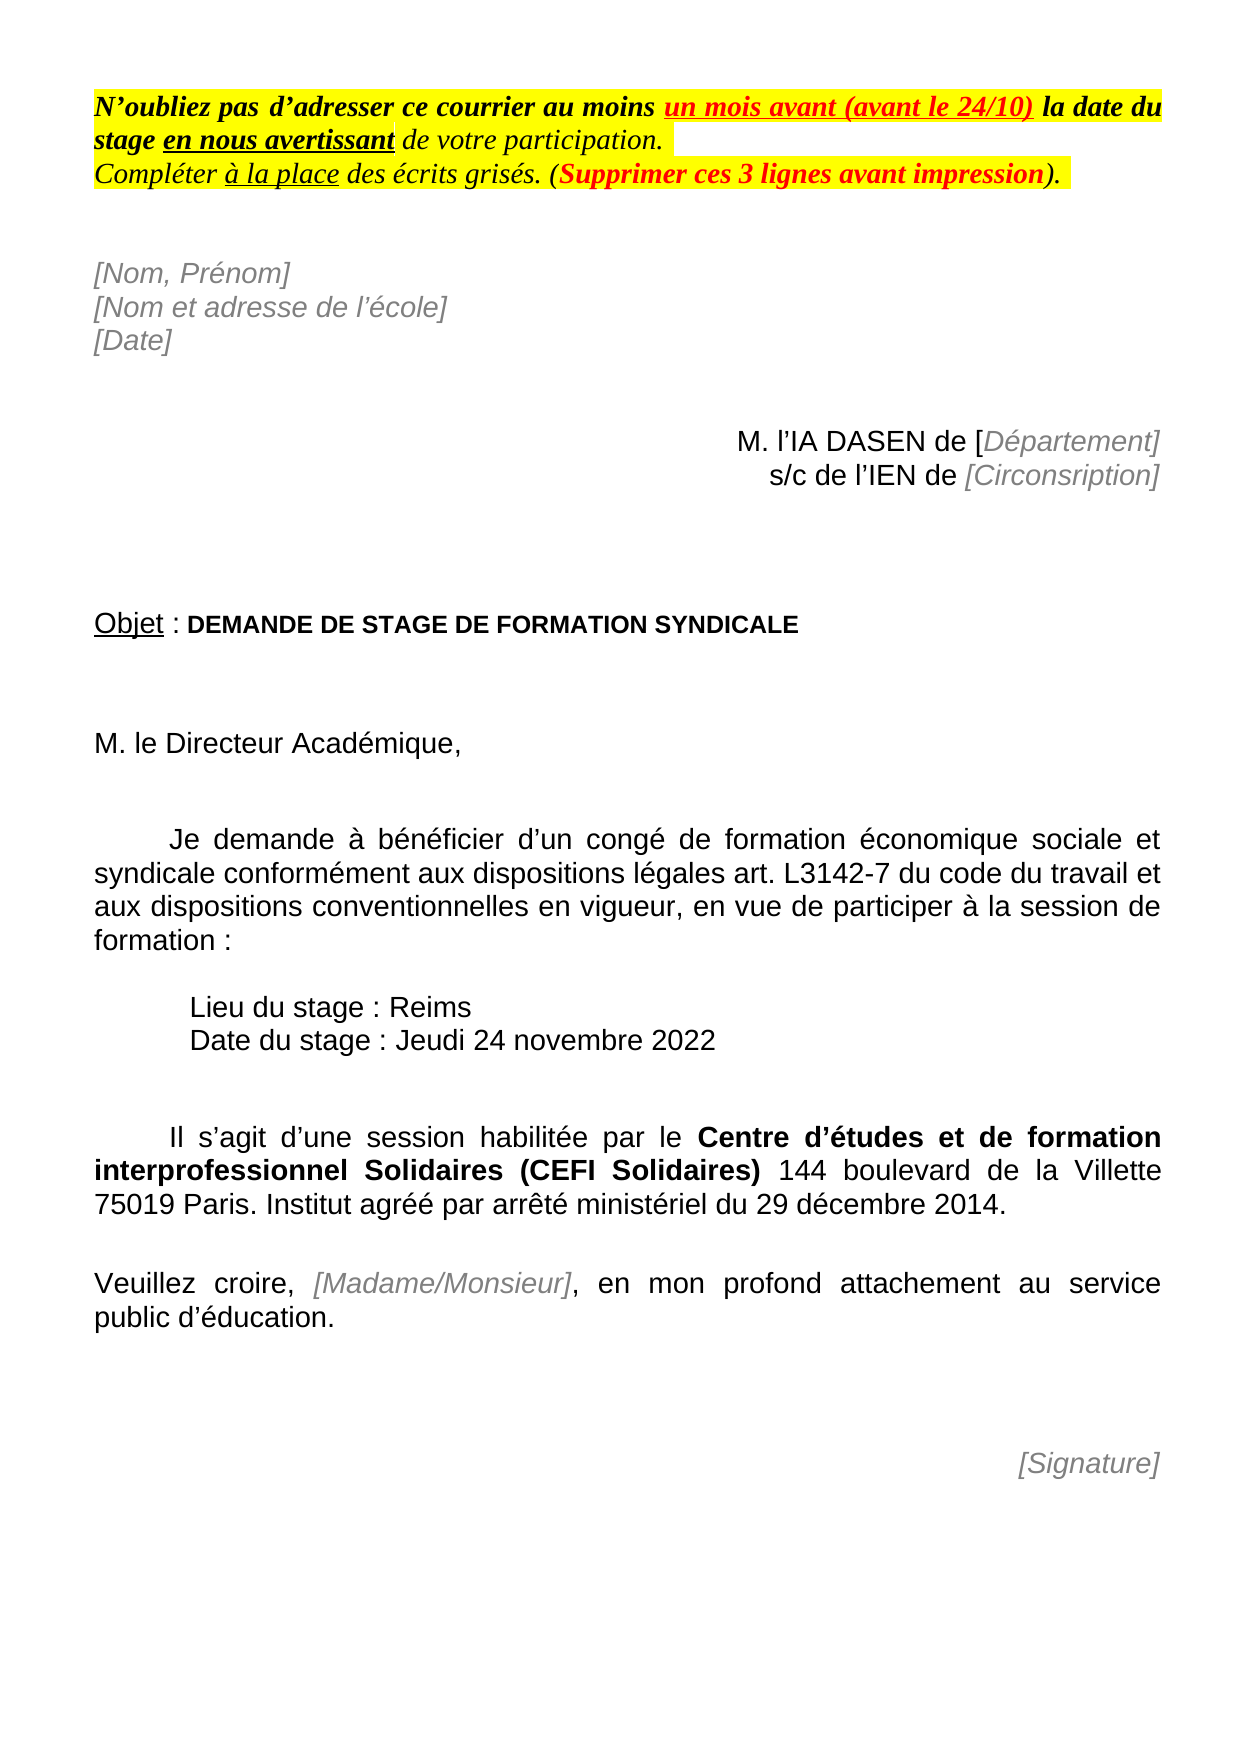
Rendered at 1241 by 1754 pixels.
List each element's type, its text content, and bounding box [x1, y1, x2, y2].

text Date du stage : Jeudi 24 novembre 2022 [94, 1023, 1162, 1057]
text Je demande à bénéficier d’un congé de formation économique sociale et syndicale conformément aux dispositions légales art. L3142-7 du code du travail et aux dispositions conventionnelles en vigueur, en vue de participer à la session de formation : [94, 822, 1162, 956]
text M. le Directeur Académique, [94, 726, 1162, 759]
text [Date] [94, 323, 1162, 357]
text [Nom, Prénom] [94, 256, 1162, 290]
text Veuillez croire, [Madame/Monsieur], en mon profond attachement au service public d’éducation. [94, 1266, 1162, 1333]
text s/c de l’IEN de [Circonsription] [94, 458, 1162, 491]
text [Nom et adresse de l’école] [94, 290, 1162, 323]
text Compléter à la place des écrits grisés. (Supprimer ces 3 lignes avant impression). [94, 156, 1162, 189]
text N’oubliez pas d’adresser ce courrier au moins un mois avant (avant le 24/10) la date du stage en nous avertissant de votre participation. [94, 89, 1162, 156]
text Il s’agit d’une session habilitée par le Centre d’études et de formation interprofessionnel Solidaires (CEFI Solidaires) 144 boulevard de la Villette 75019 Paris. Institut agréé par arrêté ministériel du 29 décembre 2014. [94, 1120, 1162, 1220]
text Lieu du stage : Reims [94, 990, 1162, 1023]
subtitle Objet : DEMANDE DE STAGE DE FORMATION SYNDICALE [94, 606, 1162, 640]
text M. l’IA DASEN de [Département] [94, 424, 1162, 458]
text [Signature] [94, 1447, 1162, 1480]
